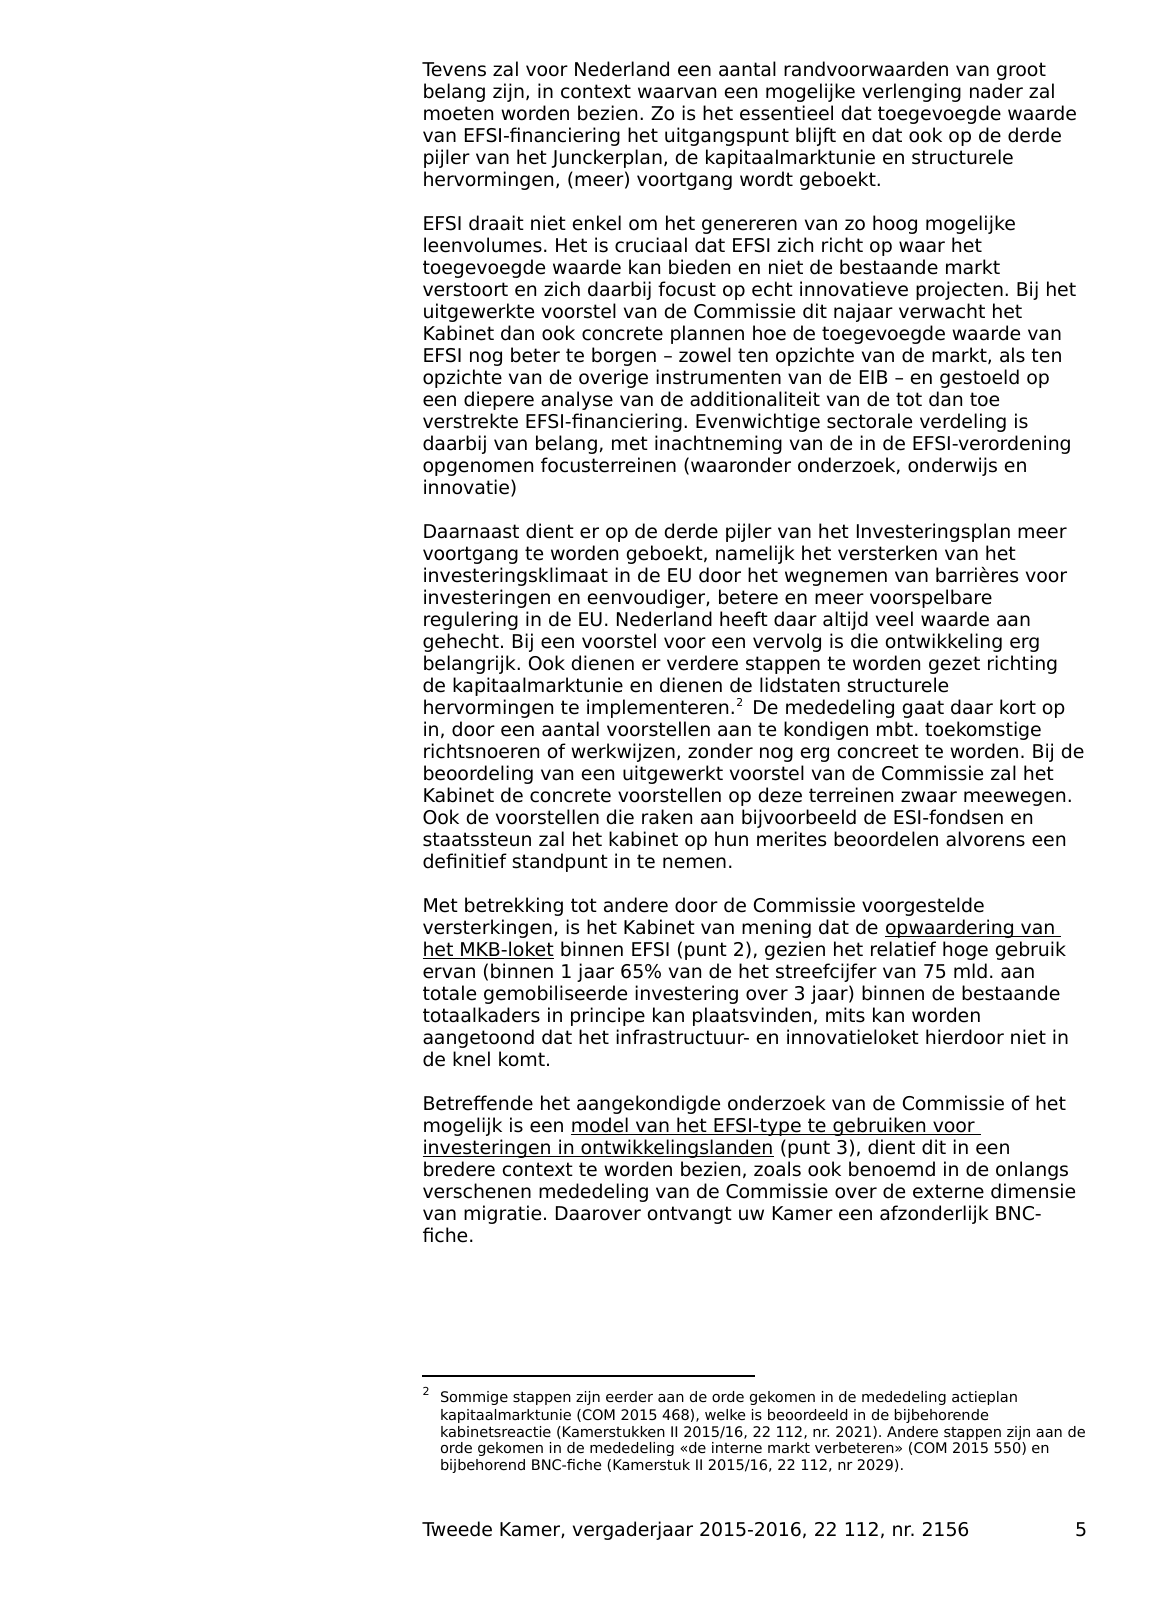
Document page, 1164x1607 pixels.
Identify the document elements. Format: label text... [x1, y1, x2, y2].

text Daarnaast dient er op de derde pijler van het Investeringsplan meer voortgang te worden geboekt, namelijk het versterken van het investeringsklimaat in de EU door het wegnemen van barrières voor investeringen en eenvoudiger, betere en meer voorspelbare regulering in de EU. Nederland heeft daar altijd veel waarde aan gehecht. Bij een voorstel voor een vervolg is die ontwikkeling erg belangrijk. Ook dienen er verdere stappen te worden gezet richting de kapitaalmarktunie en dienen de lidstaten structurele hervormingen te implementeren. De mededeling gaat daar kort op in, door een aantal voorstellen aan te kondigen mbt. toekomstige richtsnoeren of werkwijzen, zonder nog erg concreet te worden. Bij de beoordeling van een uitgewerkt voorstel van de Commissie zal het Kabinet de concrete voorstellen op deze terreinen zwaar meewegen. Ook de voorstellen die raken aan bijvoorbeeld de ESI-fondsen en staatssteun zal het kabinet op hun merites beoordelen alvorens een definitief standpunt in te nemen. [422, 521, 1087, 873]
text Sommige stappen zijn eerder aan de orde gekomen in de mededeling actieplan kapitaalmarktunie (COM 2015 468), welke is beoordeeld in de bijbehorende kabinetsreactie (Kamerstukken II 2015/16, 22 112, nr. 2021). Andere stappen zijn aan de orde gekomen in de mededeling «de interne markt verbeteren» (COM 2015 550) en bijbehorend BNC-fiche (Kamerstuk II 2015/16, 22 112, nr 2029). [422, 1385, 1087, 1474]
text Betreffende het aangekondigde onderzoek van de Commissie of het mogelijk is een model van het EFSI-type te gebruiken voor investeringen in ontwikkelingslanden (punt 3), dient dit in een bredere context te worden bezien, zoals ook benoemd in de onlangs verschenen mededeling van de Commissie over de externe dimensie van migratie. Daarover ontvangt uw Kamer een afzonderlijk BNC-fiche. [422, 1093, 1087, 1247]
text Tevens zal voor Nederland een aantal randvoorwaarden van groot belang zijn, in context waarvan een mogelijke verlenging nader zal moeten worden bezien. Zo is het essentieel dat toegevoegde waarde van EFSI-financiering het uitgangspunt blijft en dat ook op de derde pijler van het Junckerplan, de kapitaalmarktunie en structurele hervormingen, (meer) voortgang wordt geboekt. [422, 59, 1087, 191]
text EFSI draait niet enkel om het genereren van zo hoog mogelijke leenvolumes. Het is cruciaal dat EFSI zich richt op waar het toegevoegde waarde kan bieden en niet de bestaande markt verstoort en zich daarbij focust op echt innovatieve projecten. Bij het uitgewerkte voorstel van de Commissie dit najaar verwacht het Kabinet dan ook concrete plannen hoe de toegevoegde waarde van EFSI nog beter te borgen – zowel ten opzichte van de markt, als ten opzichte van de overige instrumenten van de EIB – en gestoeld op een diepere analyse van de additionaliteit van de tot dan toe verstrekte EFSI-financiering. Evenwichtige sectorale verdeling is daarbij van belang, met inachtneming van de in de EFSI-verordening opgenomen focusterreinen (waaronder onderzoek, onderwijs en innovatie) [422, 213, 1087, 499]
text Met betrekking tot andere door de Commissie voorgestelde versterkingen, is het Kabinet van mening dat de opwaardering van het MKB-loket binnen EFSI (punt 2), gezien het relatief hoge gebruik ervan (binnen 1 jaar 65% van de het streefcijfer van 75 mld. aan totale gemobiliseerde investering over 3 jaar) binnen de bestaande totaalkaders in principe kan plaatsvinden, mits kan worden aangetoond dat het infrastructuur- en innovatieloket hierdoor niet in de knel komt. [422, 895, 1087, 1071]
